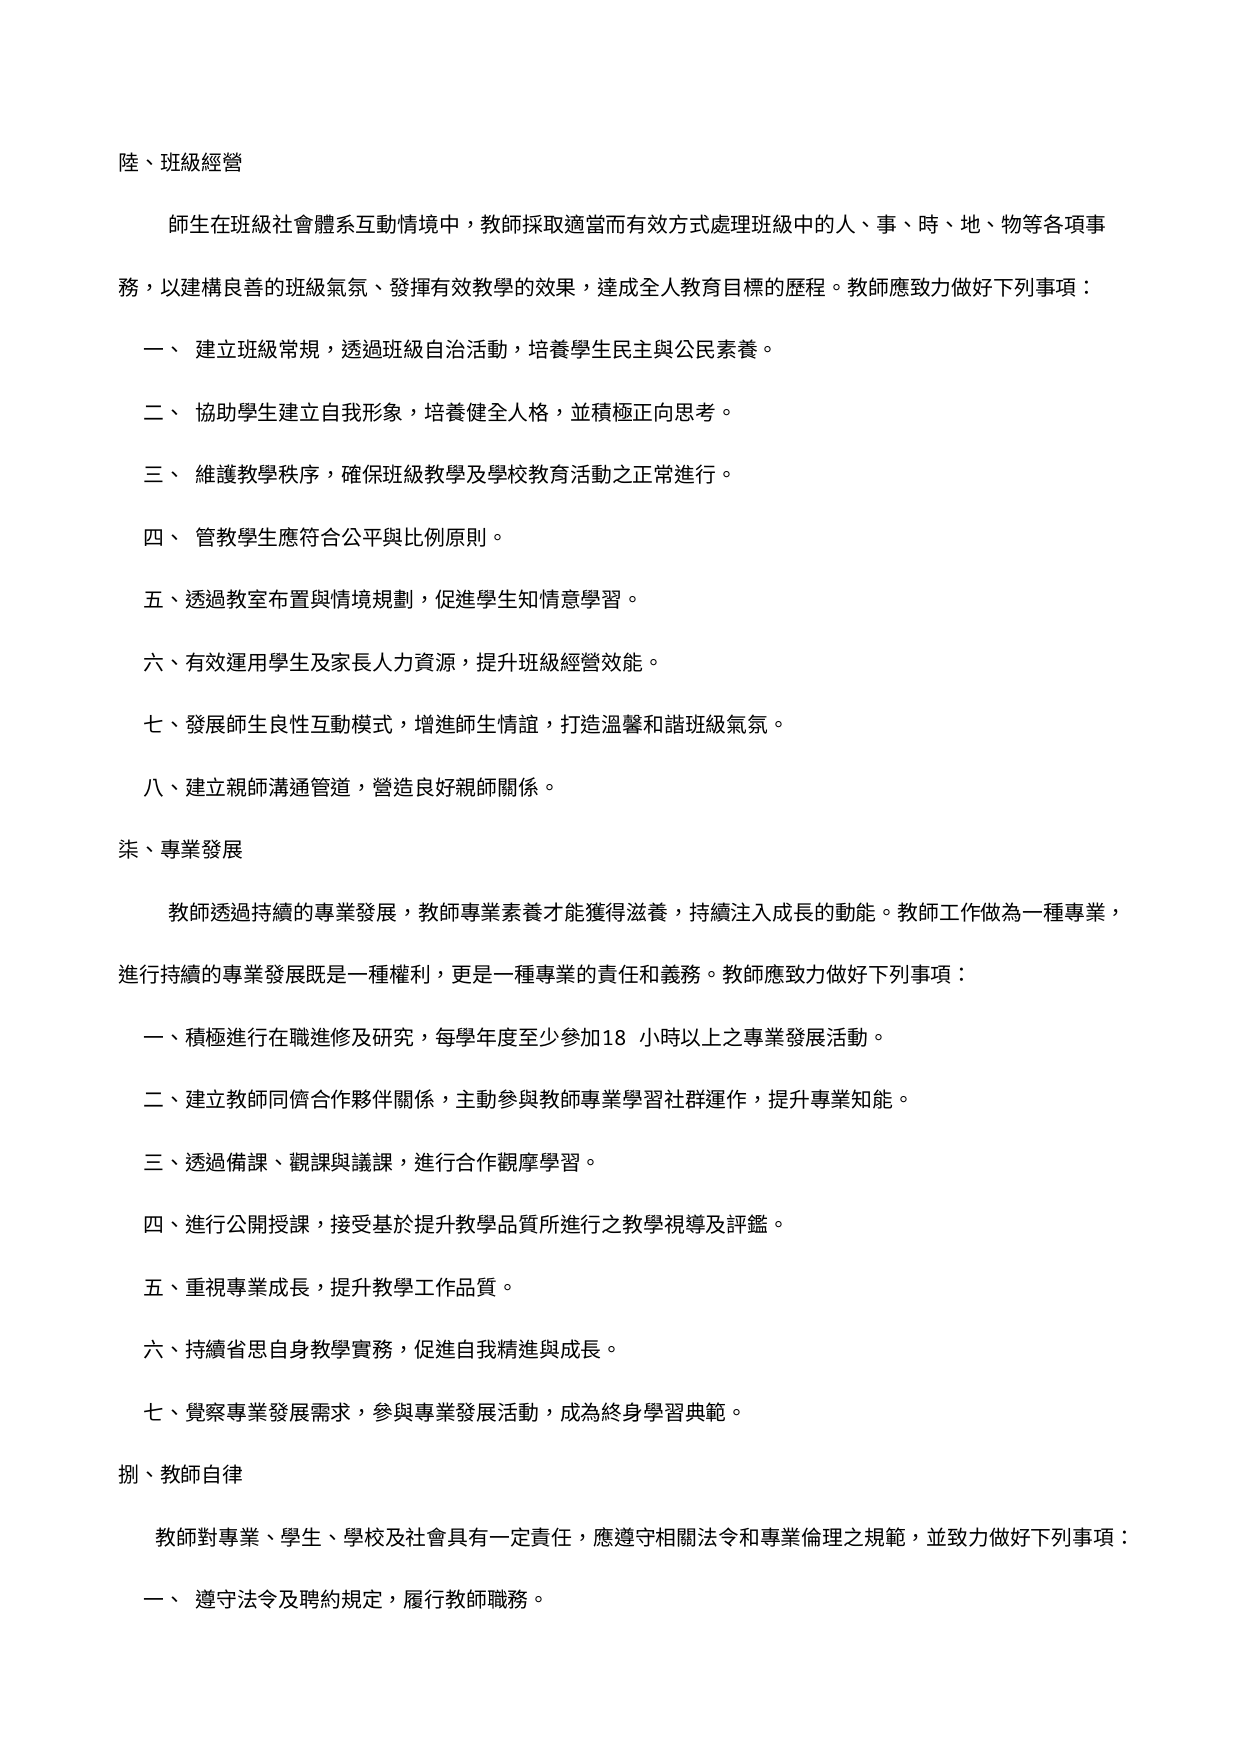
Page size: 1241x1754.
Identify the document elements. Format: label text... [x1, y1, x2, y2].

text 四、 管教學生應符合公平與比例原則。 [143, 494, 1122, 557]
text 師生在班級社會體系互動情境中，教師採取適當而有效方式處理班級中的人、事、時、地、物等各項事務，以建構良善的班級氣氛、發揮有效教學的效果，達成全人教育目標的歷程。教師應致力做好下列事項： [118, 182, 1122, 307]
text 八、建立親師溝通管道，營造良好親師關係。 [143, 744, 1122, 807]
text 五、透過教室布置與情境規劃，促進學生知情意學習。 [143, 557, 1122, 619]
text 三、 維護教學秩序，確保班級教學及學校教育活動之正常進行。 [143, 432, 1122, 494]
text 教師透過持續的專業發展，教師專業素養才能獲得滋養，持續注入成長的動能。教師工作做為一種專業，進行持續的專業發展既是一種權利，更是一種專業的責任和義務。教師應致力做好下列事項： [118, 869, 1122, 994]
text 柒、專業發展 [118, 807, 1122, 869]
text 六、持續省思自身教學實務，促進自我精進與成長。 [143, 1307, 1122, 1369]
text 七、發展師生良性互動模式，增進師生情誼，打造溫馨和諧班級氣氛。 [143, 682, 1122, 744]
text 陸、班級經營 [118, 119, 1122, 182]
text 一、積極進行在職進修及研究，每學年度至少參加18 小時以上之專業發展活動。 [143, 994, 1122, 1057]
text 二、 協助學生建立自我形象，培養健全人格，並積極正向思考。 [143, 369, 1122, 432]
text 教師對專業、學生、學校及社會具有一定責任，應遵守相關法令和專業倫理之規範，並致力做好下列事項： [118, 1494, 1122, 1557]
text 捌、教師自律 [118, 1432, 1122, 1494]
text 四、進行公開授課，接受基於提升教學品質所進行之教學視導及評鑑。 [143, 1182, 1122, 1244]
text 七、覺察專業發展需求，參與專業發展活動，成為終身學習典範。 [143, 1369, 1122, 1432]
text 一、 遵守法令及聘約規定，履行教師職務。 [143, 1557, 1122, 1619]
text 五、重視專業成長，提升教學工作品質。 [143, 1244, 1122, 1307]
text 一、 建立班級常規，透過班級自治活動，培養學生民主與公民素養。 [143, 307, 1122, 369]
text 三、透過備課、觀課與議課，進行合作觀摩學習。 [143, 1119, 1122, 1182]
text 六、有效運用學生及家長人力資源，提升班級經營效能。 [143, 619, 1122, 682]
text 二、建立教師同儕合作夥伴關係，主動參與教師專業學習社群運作，提升專業知能。 [143, 1057, 1122, 1119]
